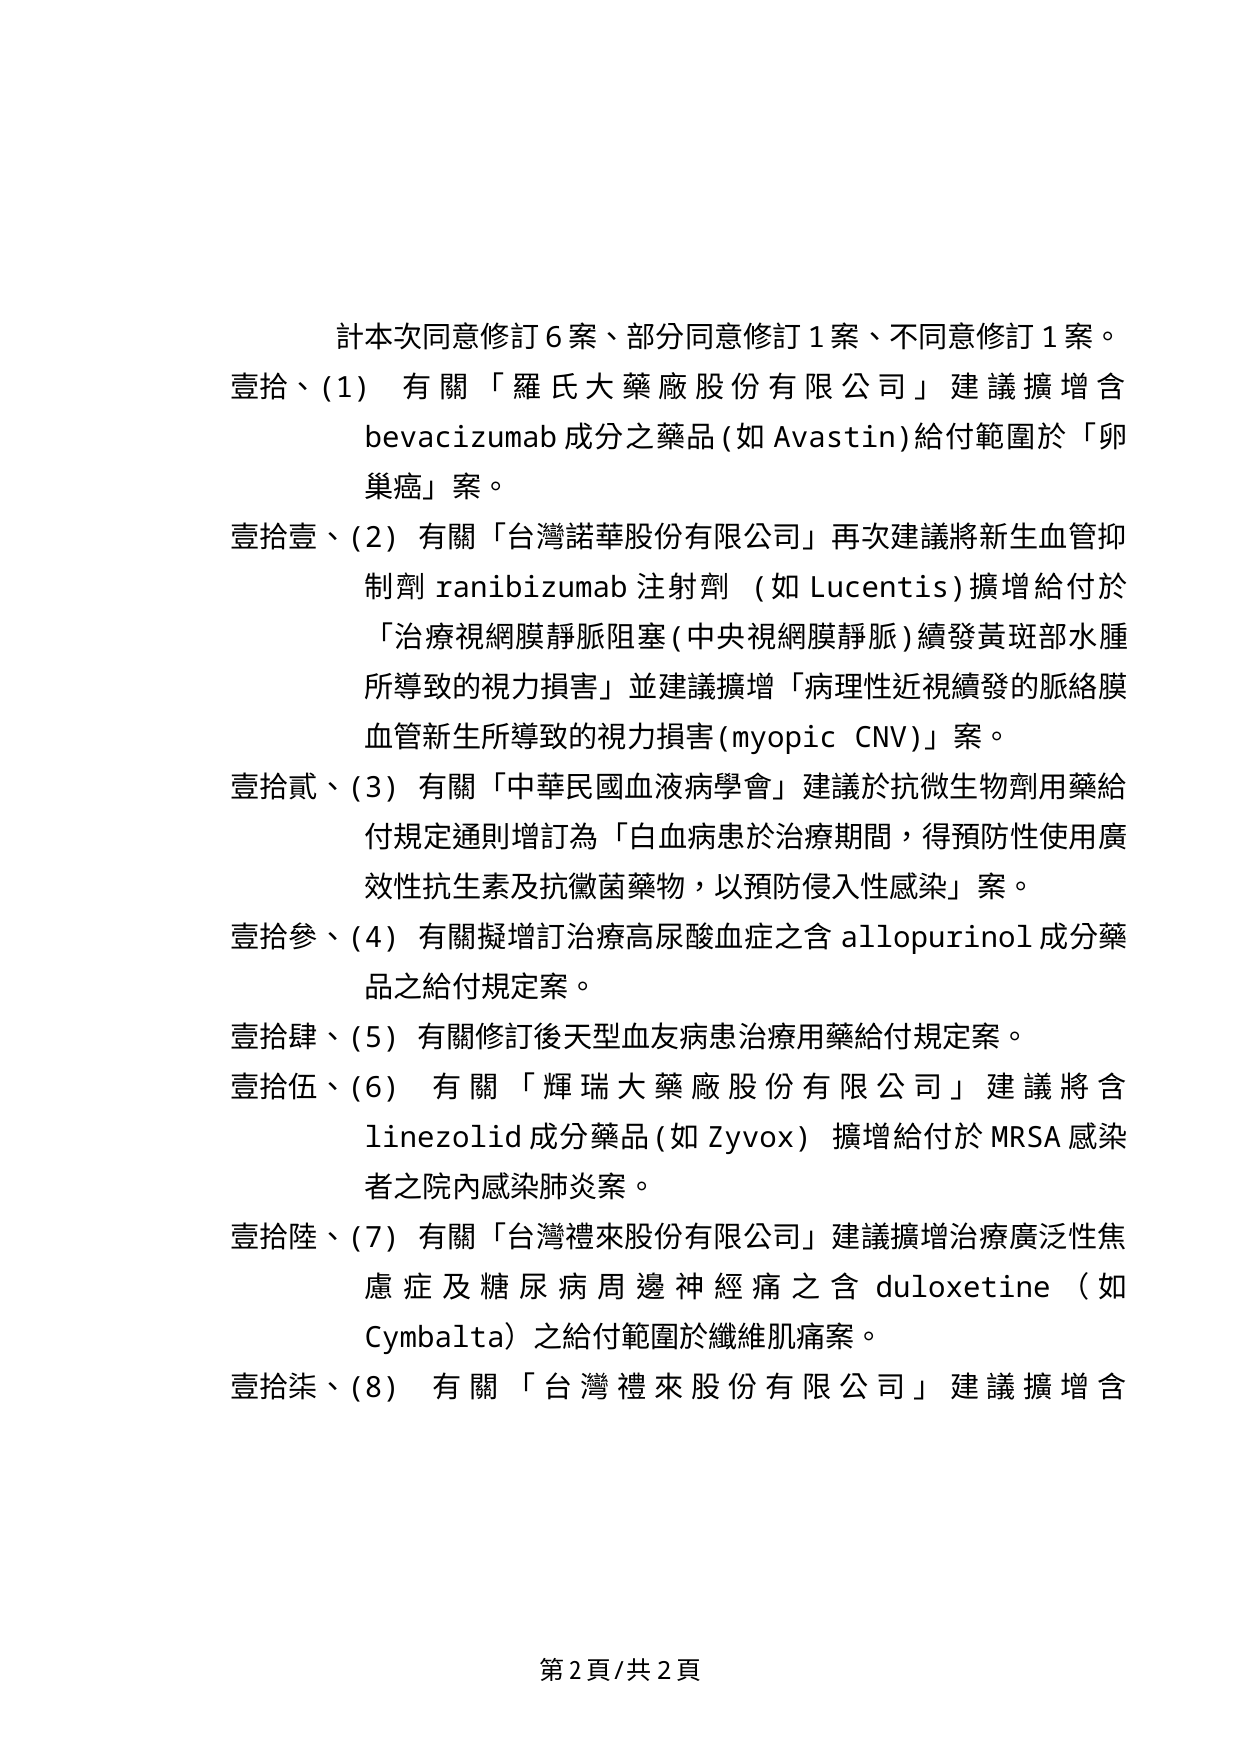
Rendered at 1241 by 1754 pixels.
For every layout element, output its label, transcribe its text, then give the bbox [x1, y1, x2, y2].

text (4) 有關擬增訂治療高尿酸血症之含allopurinol成分藥品之給付規定案。 [230, 907, 1128, 1007]
text (2) 有關「台灣諾華股份有限公司」再次建議將新生血管抑制劑ranibizumab注射劑 (如Lucentis)擴增給付於「治療視網膜靜脈阻塞(中央視網膜靜脈)續發黃斑部水腫所導致的視力損害」並建議擴增「病理性近視續發的脈絡膜血管新生所導致的視力損害(myopic CNV)」案。 [230, 507, 1128, 757]
text 計本次同意修訂6案、部分同意修訂1案、不同意修訂1案。 [156, 307, 1128, 357]
text (3) 有關「中華民國血液病學會」建議於抗微生物劑用藥給付規定通則增訂為「白血病患於治療期間，得預防性使用廣效性抗生素及抗黴菌藥物，以預防侵入性感染」案。 [230, 757, 1128, 907]
text (8) 有關「台灣禮來股份有限公司」建議擴增含 [230, 1357, 1128, 1407]
text (7) 有關「台灣禮來股份有限公司」建議擴增治療廣泛性焦慮症及糖尿病周邊神經痛之含duloxetine（如Cymbalta）之給付範圍於纖維肌痛案。 [230, 1207, 1128, 1357]
text (1) 有關「羅氏大藥廠股份有限公司」建議擴增含bevacizumab成分之藥品(如Avastin)給付範圍於「卵巢癌」案。 [230, 357, 1128, 507]
text (5) 有關修訂後天型血友病患治療用藥給付規定案。 [230, 1007, 1128, 1057]
text (6) 有關「輝瑞大藥廠股份有限公司」建議將含linezolid成分藥品(如Zyvox) 擴增給付於MRSA感染者之院內感染肺炎案。 [230, 1057, 1128, 1207]
